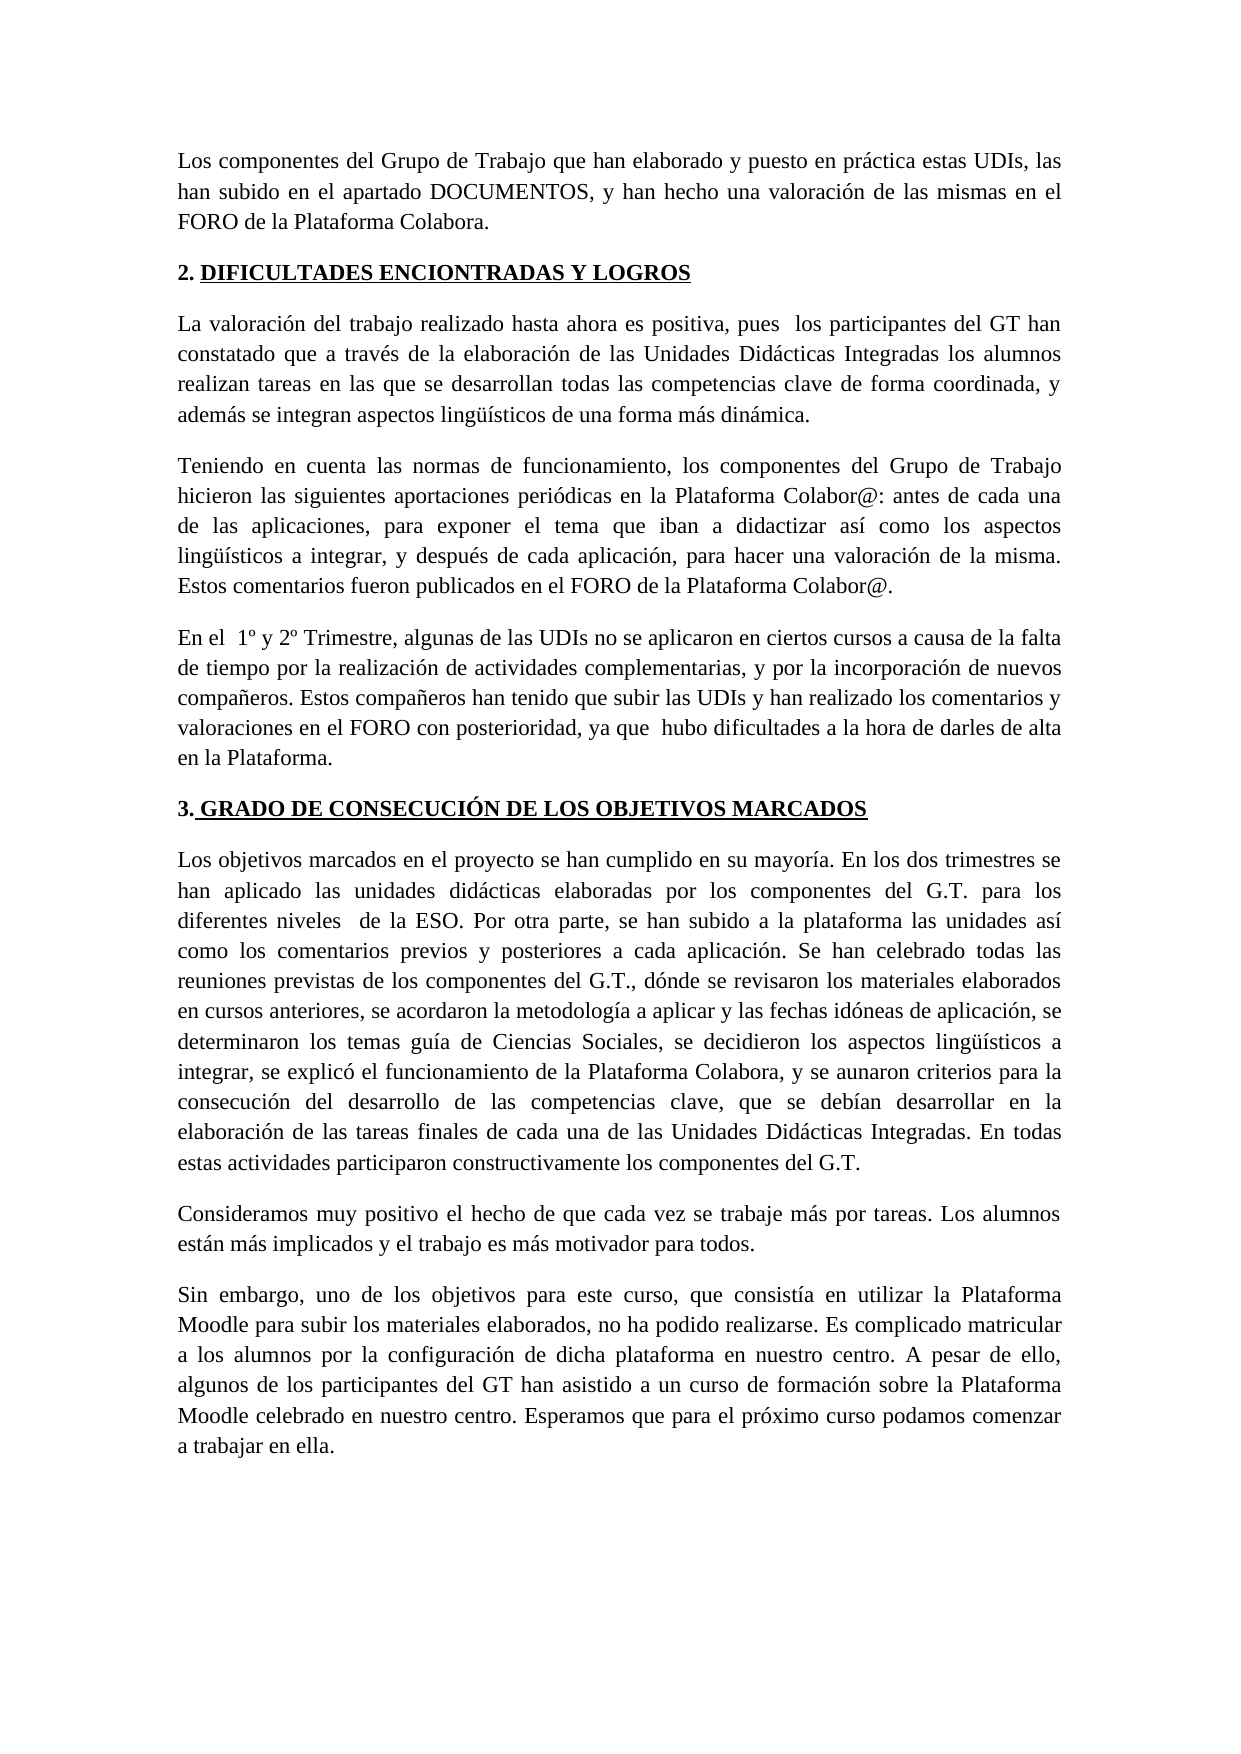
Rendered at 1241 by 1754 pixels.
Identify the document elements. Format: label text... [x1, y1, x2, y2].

text Consideramos muy positivo el hecho de que cada vez se trabaje más por tareas. Los alumnos están más implicados y el trabajo es más motivador para todos. [177, 1200, 1063, 1256]
text Los componentes del Grupo de Trabajo que han elaborado y puesto en práctica estas UDIs, las han subido en el apartado DOCUMENTOS, y han hecho una valoración de las mismas en el FORO de la Plataforma Colabora. [177, 148, 1063, 234]
text La valoración del trabajo realizado hasta ahora es positiva, pues los participantes del GT han constatado que a través de la elaboración de las Unidades Didácticas Integradas los alumnos realizan tareas en las que se desarrollan todas las competencias clave de forma coordinada, y además se integran aspectos lingüísticos de una forma más dinámica. [177, 310, 1063, 427]
text Teniendo en cuenta las normas de funcionamiento, los componentes del Grupo de Trabajo hicieron las siguientes aportaciones periódicas en la Plataforma Colabor@: antes de cada una de las aplicaciones, para exponer el tema que iban a didactizar así como los aspectos lingüísticos a integrar, y después de cada aplicación, para hacer una valoración de la misma. Estos comentarios fueron publicados en el FORO de la Plataforma Colabor@. [177, 452, 1063, 599]
text 3. GRADO DE CONSECUCIÓN DE LOS OBJETIVOS MARCADOS [177, 796, 1063, 822]
text En el 1º y 2º Trimestre, algunas de las UDIs no se aplicaron en ciertos cursos a causa de la falta de tiempo por la realización de actividades complementarias, y por la incorporación de nuevos compañeros. Estos compañeros han tenido que subir las UDIs y han realizado los comentarios y valoraciones en el FORO con posterioridad, ya que hubo dificultades a la hora de darles de alta en la Plataforma. [177, 624, 1063, 771]
text Los objetivos marcados en el proyecto se han cumplido en su mayoría. En los dos trimestres se han aplicado las unidades didácticas elaboradas por los componentes del G.T. para los diferentes niveles de la ESO. Por otra parte, se han subido a la plataforma las unidades así como los comentarios previos y posteriores a cada aplicación. Se han celebrado todas las reuniones previstas de los componentes del G.T., dónde se revisaron los materiales elaborados en cursos anteriores, se acordaron la metodología a aplicar y las fechas idóneas de aplicación, se determinaron los temas guía de Ciencias Sociales, se decidieron los aspectos lingüísticos a integrar, se explicó el funcionamiento de la Plataforma Colabora, y se aunaron criterios para la consecución del desarrollo de las competencias clave, que se debían desarrollar en la elaboración de las tareas finales de cada una de las Unidades Didácticas Integradas. En todas estas actividades participaron constructivamente los componentes del G.T. [177, 847, 1063, 1175]
text Sin embargo, uno de los objetivos para este curso, que consistía en utilizar la Plataforma Moodle para subir los materiales elaborados, no ha podido realizarse. Es complicado matricular a los alumnos por la configuración de dicha plataforma en nuestro centro. A pesar de ello, algunos de los participantes del GT han asistido a un curso de formación sobre la Plataforma Moodle celebrado en nuestro centro. Esperamos que para el próximo curso podamos comenzar a trabajar en ella. [177, 1281, 1063, 1458]
text 2. DIFICULTADES ENCIONTRADAS Y LOGROS [177, 259, 1063, 285]
